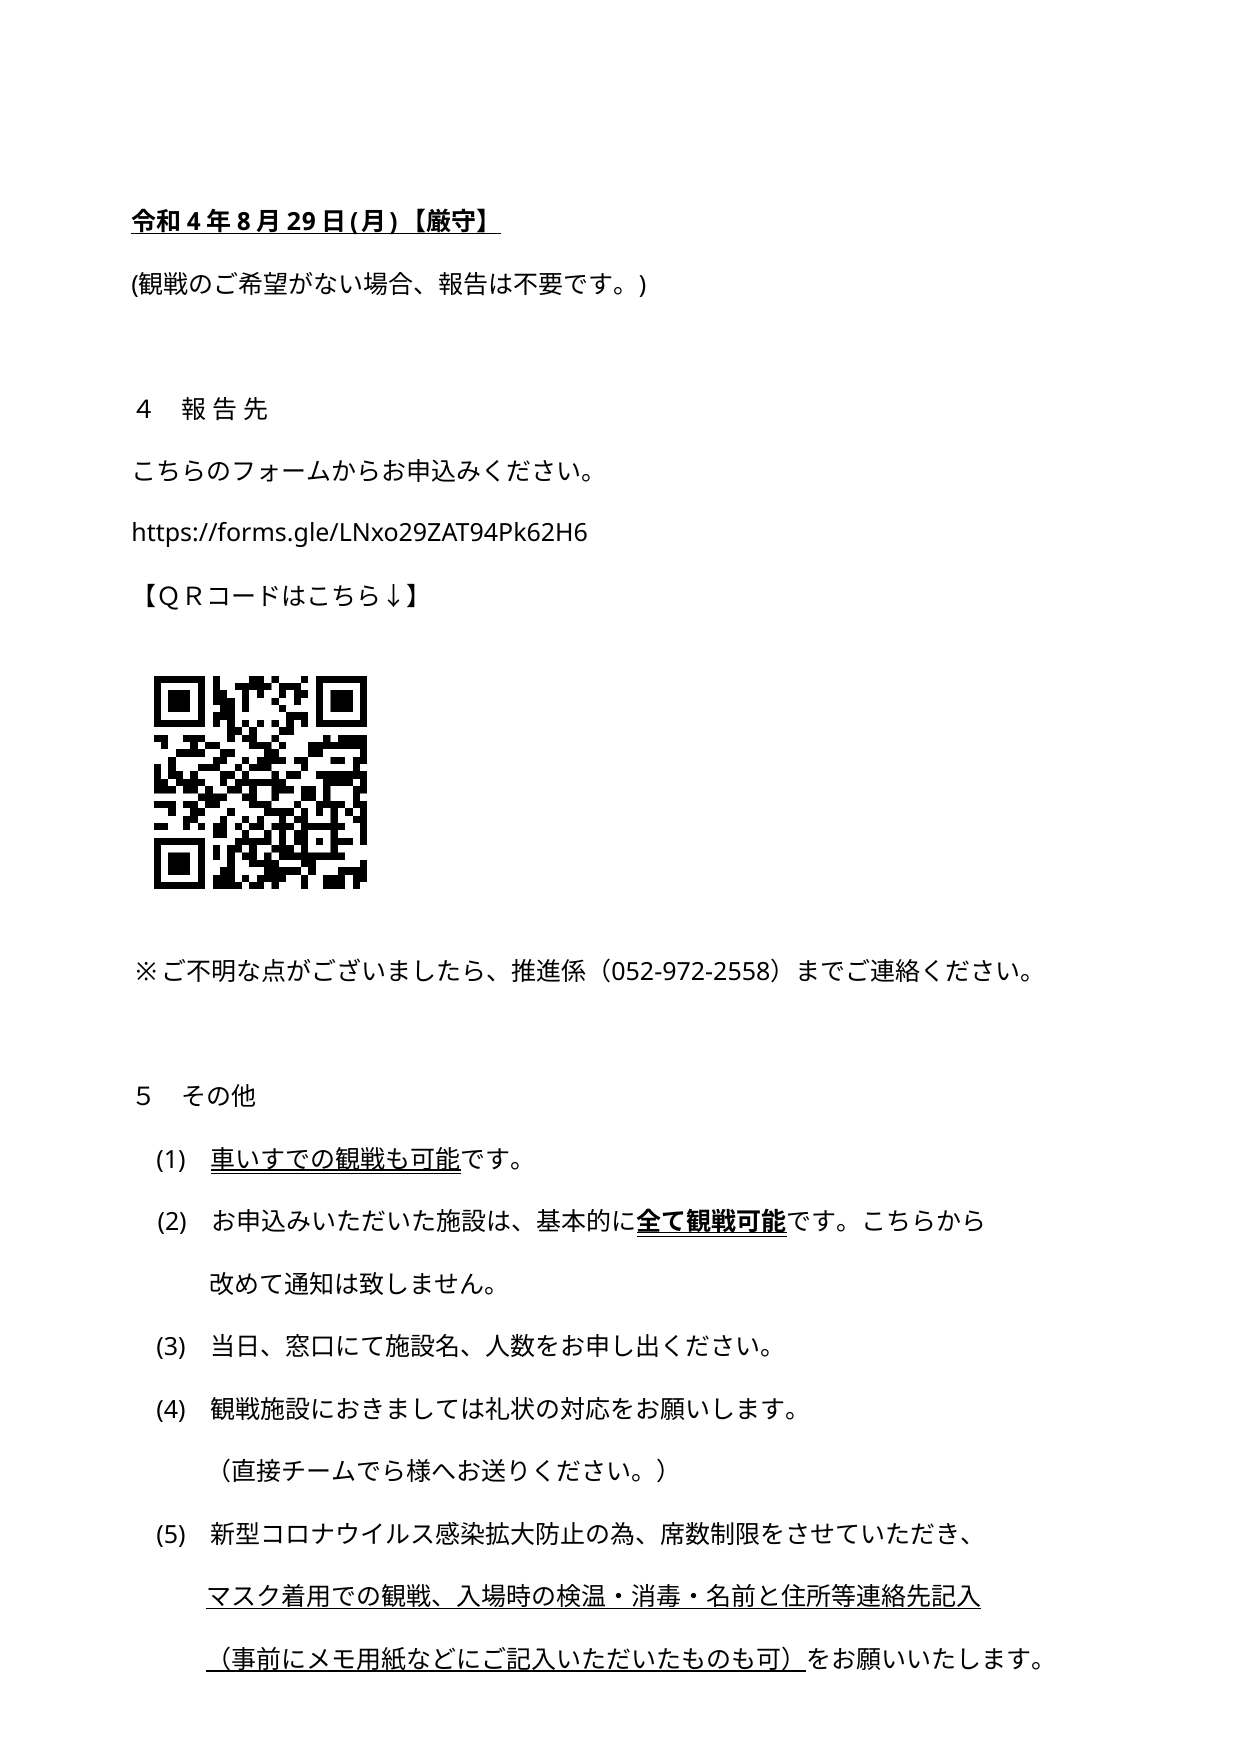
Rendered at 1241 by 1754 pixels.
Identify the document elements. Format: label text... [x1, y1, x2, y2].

text マスク着用での観戦、入場時の検温・消毒・名前と住所等連絡先記入 [131, 1553, 1106, 1616]
text 改めて通知は致しません。 [197, 1241, 1106, 1303]
text (4) 観戦施設におきましては礼状の対応をお願いします。 [131, 1366, 1106, 1428]
text （事前にメモ用紙などにご記入いただいたものも可）をお願いいたします。 [131, 1616, 1106, 1678]
text 令和4年8月29日(月)【厳守】 [131, 178, 1106, 241]
text （直接チームでら様へお送りください。） [131, 1428, 1106, 1491]
text 【ＱＲコードはこちら↓】 [131, 553, 1106, 616]
text (5) 新型コロナウイルス感染拡大防止の為、席数制限をさせていただき、 [131, 1491, 1106, 1553]
text (2) お申込みいただいた施設は、基本的に全て観戦可能です。こちらから [131, 1178, 1106, 1241]
text (1) 車いすでの観戦も可能です。 [131, 1116, 1106, 1178]
text (3) 当日、窓口にて施設名、人数をお申し出ください。 [131, 1303, 1106, 1366]
text ４ 報告先 [131, 366, 1106, 428]
text https://forms.gle/LNxo29ZAT94Pk62H6 [131, 491, 1106, 553]
text (観戦のご希望がない場合、報告は不要です。) [131, 241, 1106, 303]
text こちらのフォームからお申込みください。 [131, 428, 1106, 491]
text ※ご不明な点がございましたら、推進係（052-972-2558）までご連絡ください。 [131, 928, 1106, 991]
text ５ その他 [131, 1053, 1106, 1116]
